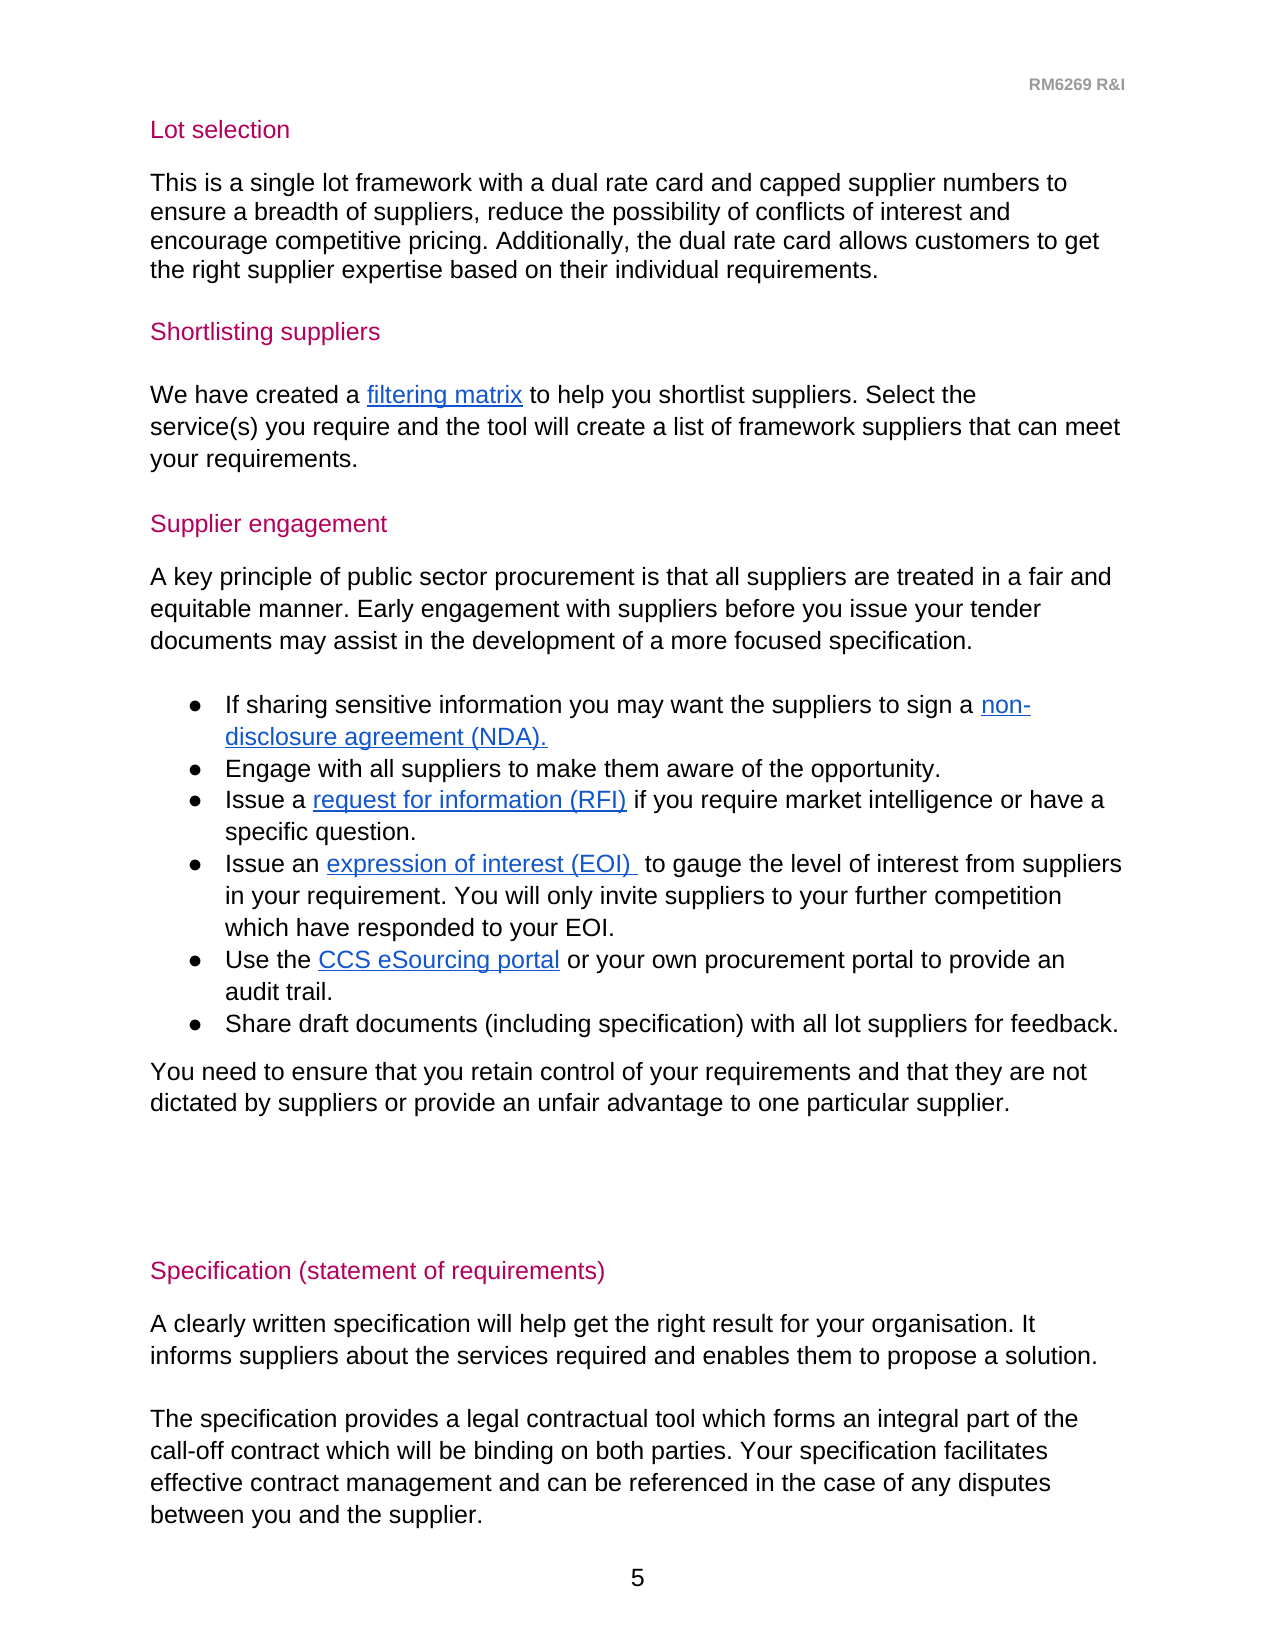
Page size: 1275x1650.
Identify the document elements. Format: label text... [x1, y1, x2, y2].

text A clearly written specification will help get the right result for your organisation. It informs suppliers about the services required and enables them to propose a solution. [150, 1309, 1125, 1369]
text The specification provides a legal contractual tool which forms an integral part of the call-off contract which will be binding on both parties. Your specification facilitates effective contract management and can be referenced in the case of any disputes between you and the supplier. [150, 1404, 1125, 1529]
text This is a single lot framework with a dual rate card and capped supplier numbers to ensure a breadth of suppliers, reduce the possibility of conflicts of interest and encourage competitive pricing. Additionally, the dual rate card allows customers to get the right supplier expertise based on their individual requirements. [150, 168, 1125, 283]
text We have created a filtering matrix to help you shortlist suppliers. Select the [522, 380, 1125, 409]
list Issue a request for information (RFI) if you require market intelligence or have a specific question. [187, 786, 1125, 846]
list Use the CCS eSourcing portal or your own procurement portal to provide an audit trail. [187, 945, 1125, 1006]
text You need to ensure that you retain control of your requirements and that they are not dictated by suppliers or provide an unfair advantage to one particular supplier. [150, 1056, 1125, 1117]
text service(s) you require and the tool will create a list of framework suppliers that can meet [150, 412, 1125, 441]
subtitle Shortlisting suppliers [150, 317, 1125, 346]
subtitle Supplier engagement [150, 509, 1125, 538]
text A key principle of public sector procurement is that all suppliers are treated in a fair and equitable manner. Early engagement with suppliers before you issue your tender documents may assist in the development of a more focused specification. [150, 562, 1125, 655]
text your requirements. [150, 444, 1125, 473]
list Issue an expression of interest (EOI) to gauge the level of interest from suppliers in your requirement. You will only invite suppliers to your further competition which have responded to your EOI. [187, 849, 1125, 942]
list Engage with all suppliers to make them aware of the opportunity. [187, 754, 1125, 782]
text We have created a filtering matrix to help you shortlist suppliers. Select the [150, 380, 367, 409]
list Share draft documents (including specification) with all lot suppliers for feedback. [187, 1009, 1125, 1037]
list If sharing sensitive information you may want the suppliers to sign a non-disclosure agreement (NDA). [187, 690, 1125, 751]
subtitle Lot selection [150, 115, 1125, 144]
subtitle Specification (statement of requirements) [150, 1256, 1125, 1284]
